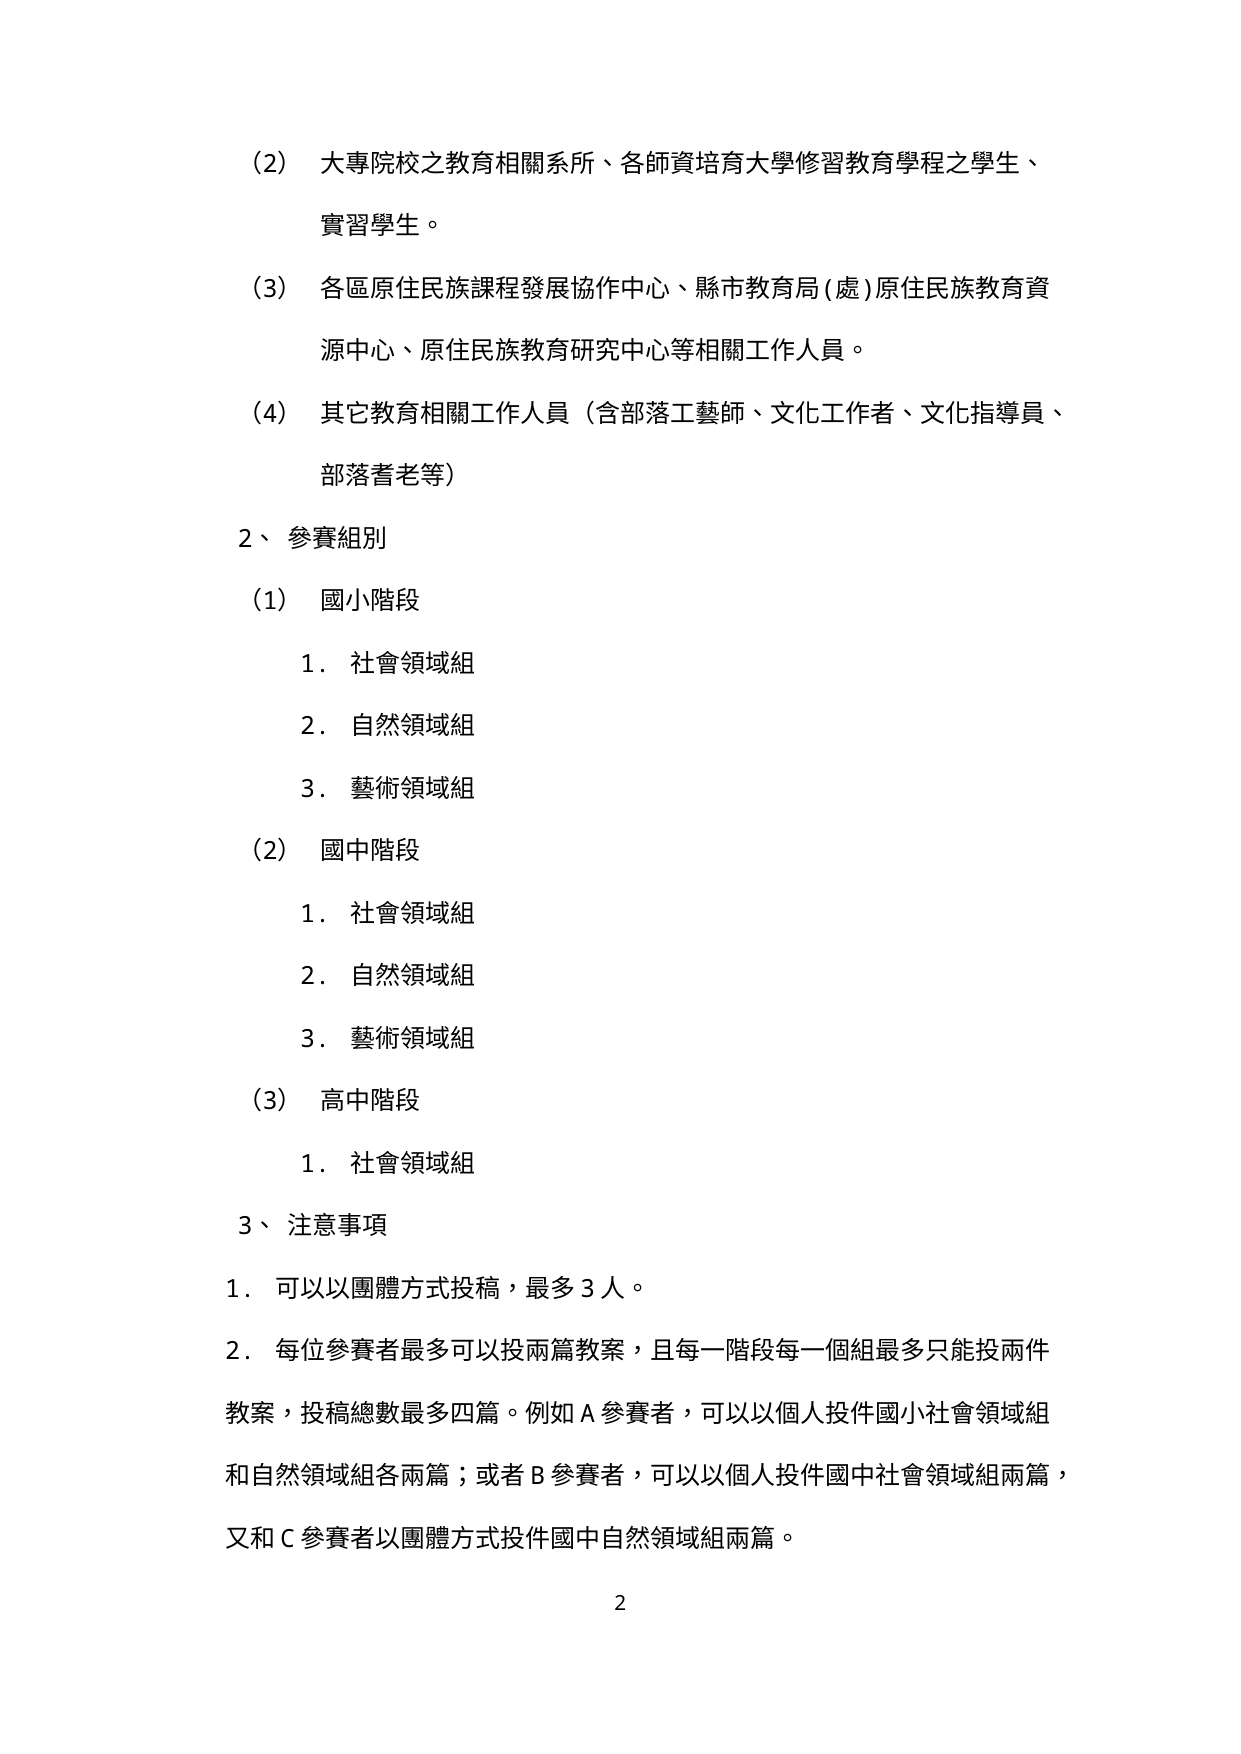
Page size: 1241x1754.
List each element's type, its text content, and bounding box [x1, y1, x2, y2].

list 參賽組別 [237, 494, 1053, 557]
list 藝術領域組 [300, 744, 1053, 807]
list 社會領域組 [300, 619, 1053, 682]
list 自然領域組 [300, 932, 1053, 994]
list 藝術領域組 [300, 994, 1053, 1057]
list 國小階段 [237, 557, 1053, 619]
list 每位參賽者最多可以投兩篇教案，且每一階段每一個組最多只能投兩件教案，投稿總數最多四篇。例如A參賽者，可以以個人投件國小社會領域組和自然領域組各兩篇；或者B參賽者，可以以個人投件國中社會領域組兩篇，又和C參賽者以團體方式投件國中自然領域組兩篇。 [225, 1307, 1053, 1557]
list 各區原住民族課程發展協作中心、縣市教育局(處)原住民族教育資源中心、原住民族教育研究中心等相關工作人員。 [237, 244, 1053, 369]
list 大專院校之教育相關系所、各師資培育大學修習教育學程之學生、實習學生。 [237, 119, 1053, 244]
list 高中階段 [237, 1057, 1053, 1119]
list 注意事項 [237, 1182, 1053, 1244]
list 社會領域組 [300, 1119, 1053, 1182]
list 可以以團體方式投稿，最多3人。 [225, 1244, 1053, 1307]
list 國中階段 [237, 807, 1053, 869]
list 社會領域組 [300, 869, 1053, 932]
list 自然領域組 [300, 682, 1053, 744]
list 其它教育相關工作人員（含部落工藝師、文化工作者、文化指導員、部落耆老等） [237, 369, 1053, 494]
